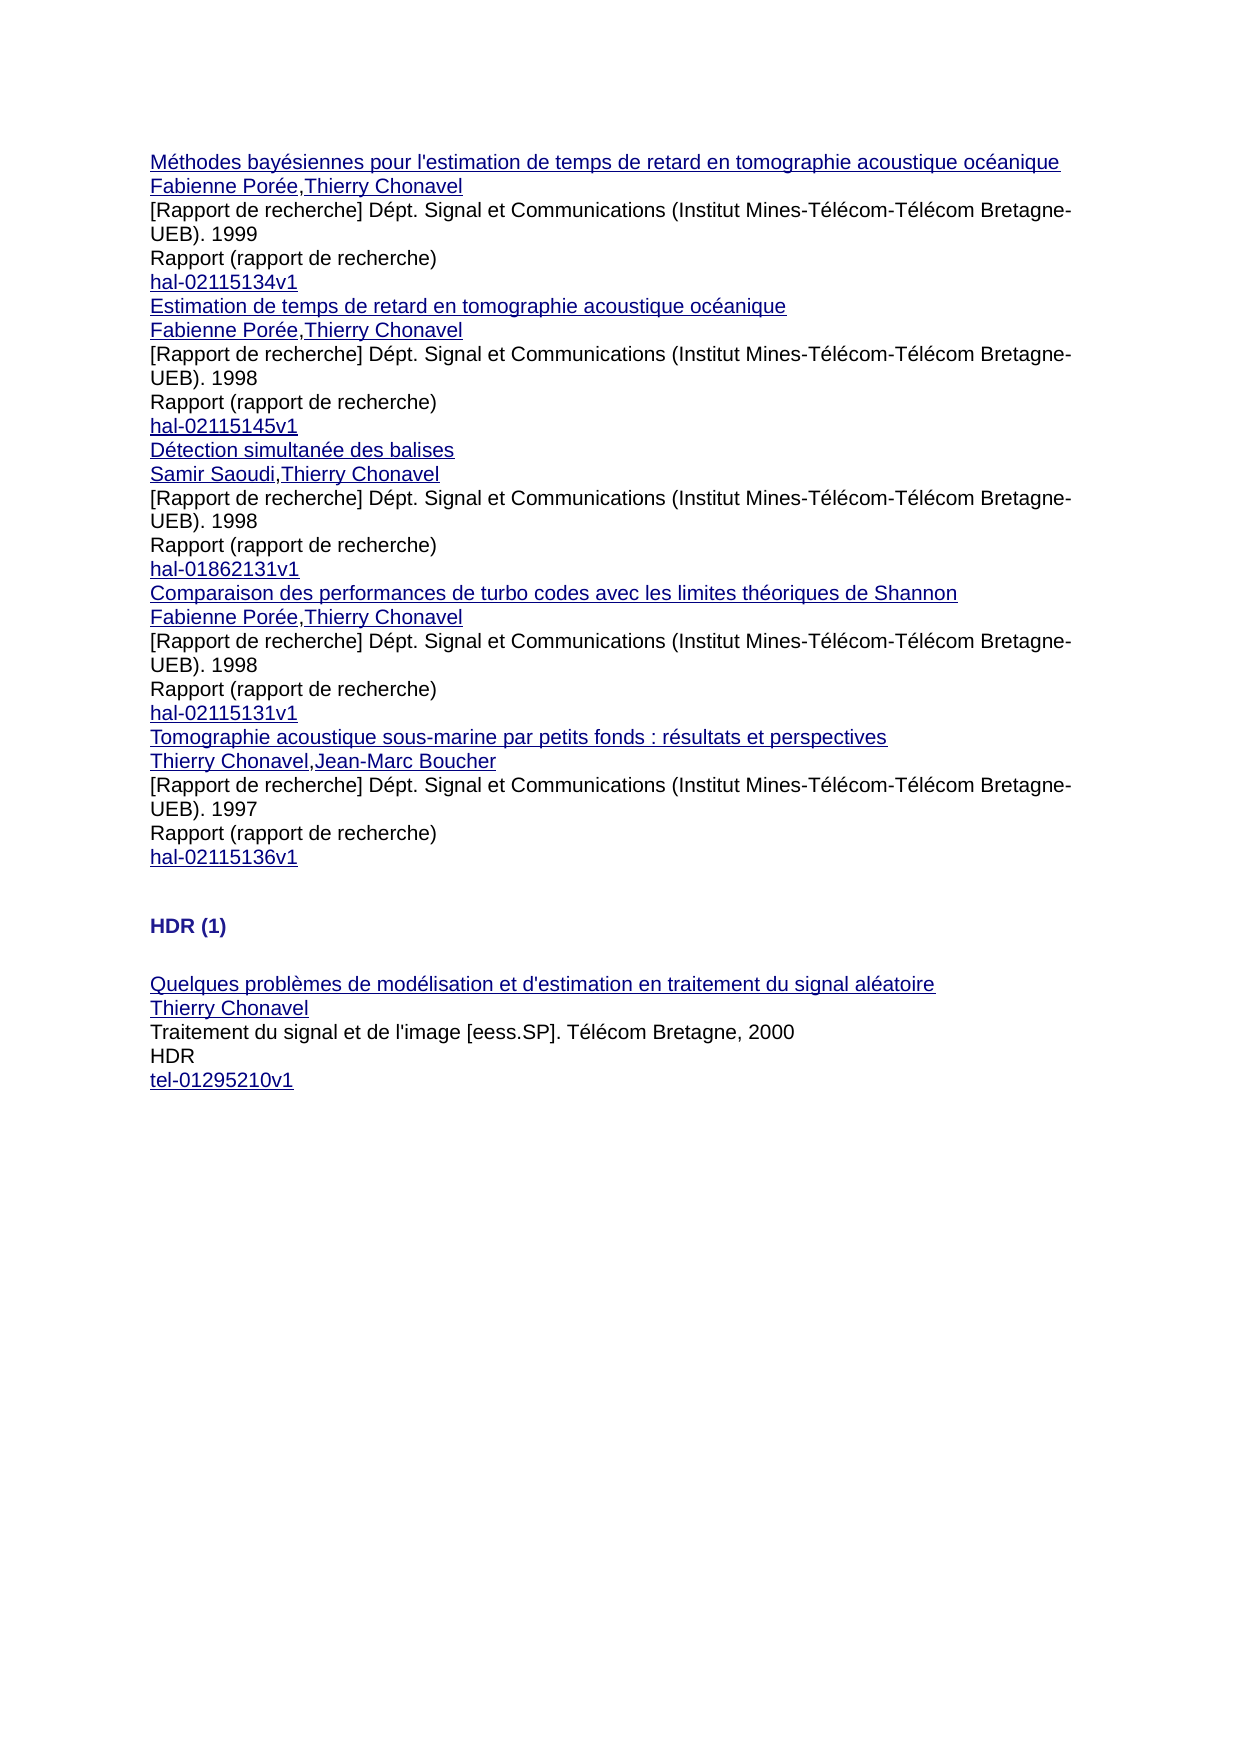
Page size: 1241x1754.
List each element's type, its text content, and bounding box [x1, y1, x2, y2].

table_header Quelques problèmes de modélisation et d'estimation en traitement du signal aléatoire Thierry Chonavel Traitement du signal et de l'image [eess.SP]. Télécom Bretagne, 2000 HDR tel-01295210v1 [150, 972, 1090, 1092]
table_cell Estimation de temps de retard en tomographie acoustique océanique Fabienne Porée,Thierry Chonavel [Rapport de recherche] Dépt. Signal et Communications (Institut Mines-Télécom-Télécom Bretagne-UEB). 1998 Rapport (rapport de recherche) hal-02115145v1 [150, 294, 1090, 437]
table_cell Détection simultanée des balises Samir Saoudi,Thierry Chonavel [Rapport de recherche] Dépt. Signal et Communications (Institut Mines-Télécom-Télécom Bretagne-UEB). 1998 Rapport (rapport de recherche) hal-01862131v1 [150, 438, 1090, 581]
table_cell Méthodes bayésiennes pour l'estimation de temps de retard en tomographie acoustique océanique Fabienne Porée,Thierry Chonavel [Rapport de recherche] Dépt. Signal et Communications (Institut Mines-Télécom-Télécom Bretagne-UEB). 1999 Rapport (rapport de recherche) hal-02115134v1 [150, 150, 1090, 294]
subtitle HDR (1) [150, 913, 1090, 937]
table_cell Tomographie acoustique sous-marine par petits fonds : résultats et perspectives Thierry Chonavel,Jean-Marc Boucher [Rapport de recherche] Dépt. Signal et Communications (Institut Mines-Télécom-Télécom Bretagne-UEB). 1997 Rapport (rapport de recherche) hal-02115136v1 [150, 725, 1090, 869]
table_cell Comparaison des performances de turbo codes avec les limites théoriques de Shannon Fabienne Porée,Thierry Chonavel [Rapport de recherche] Dépt. Signal et Communications (Institut Mines-Télécom-Télécom Bretagne-UEB). 1998 Rapport (rapport de recherche) hal-02115131v1 [150, 581, 1090, 725]
